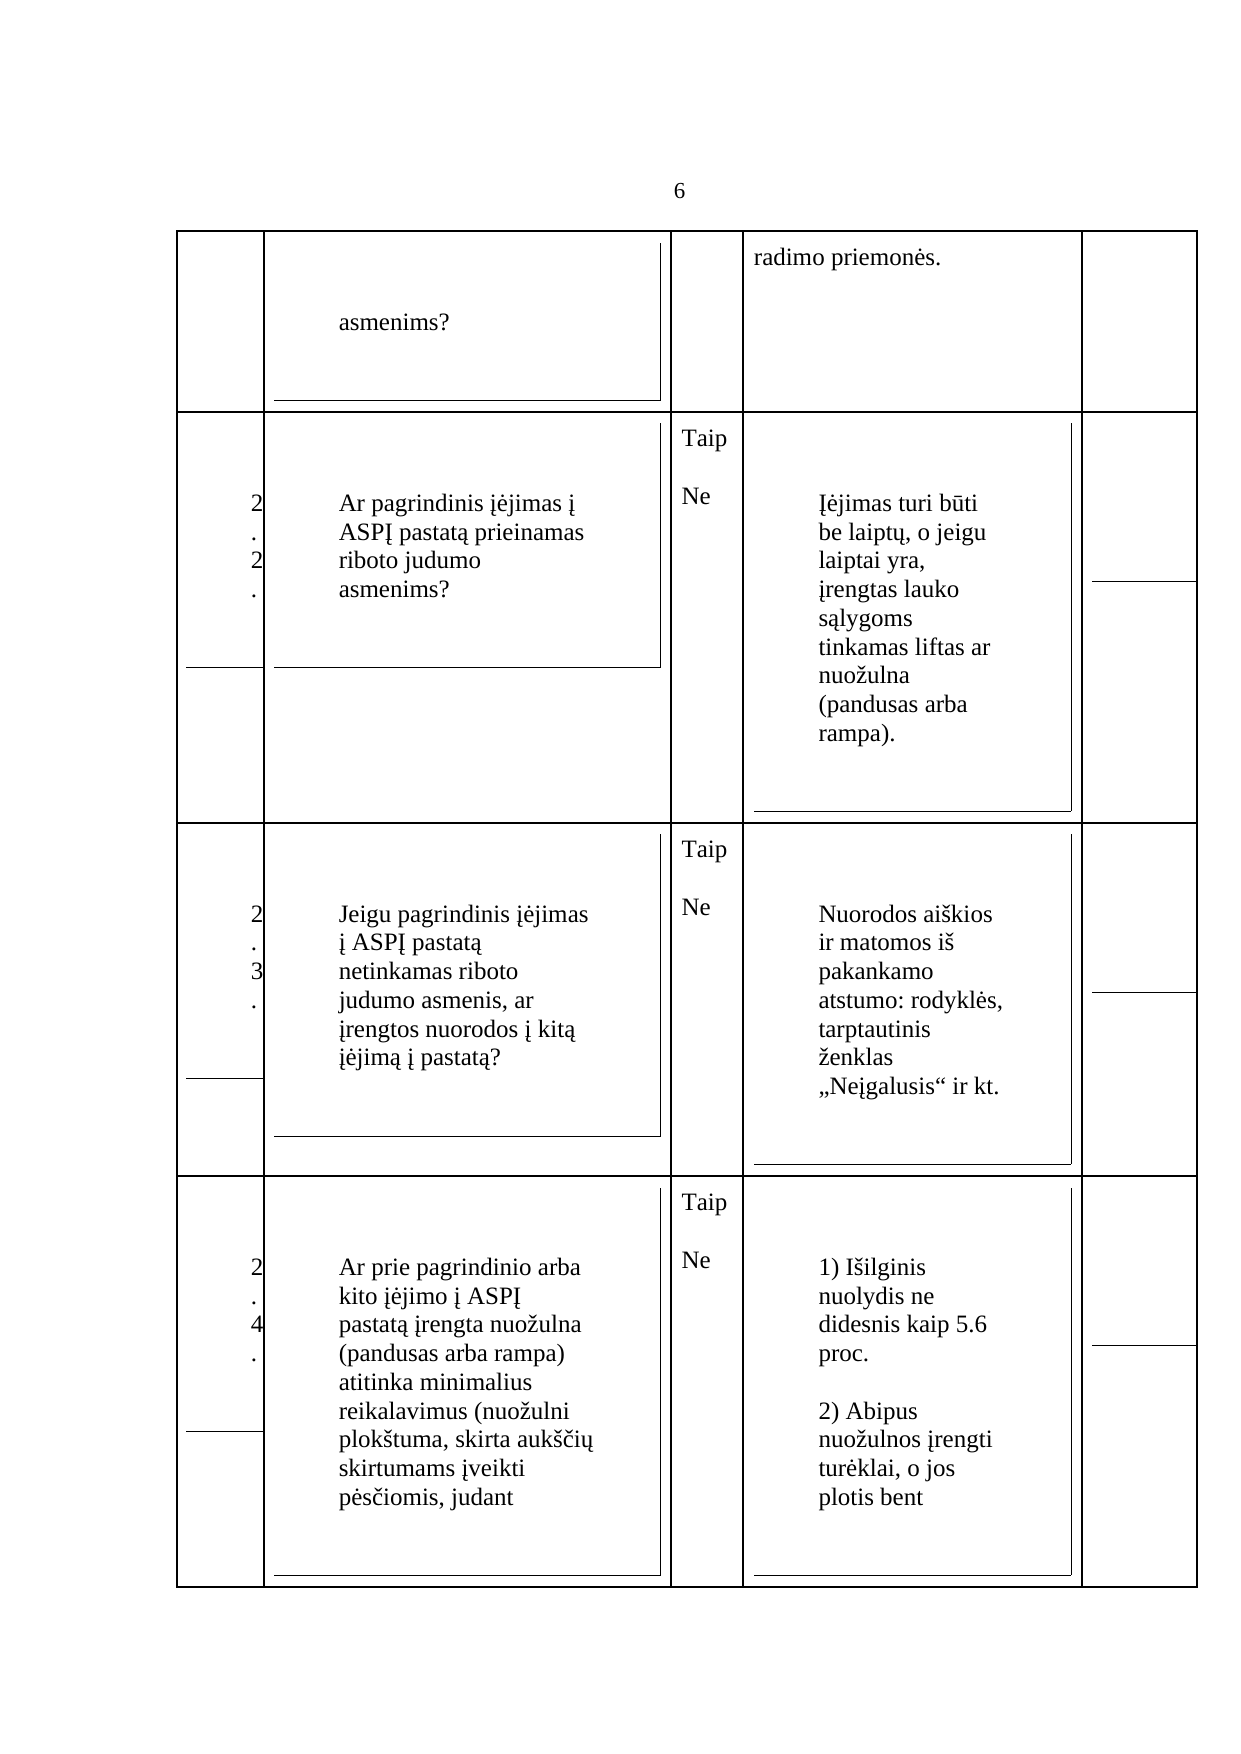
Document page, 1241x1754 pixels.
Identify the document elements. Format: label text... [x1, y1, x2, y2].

table_cell 2.3. [178, 824, 263, 1175]
table_cell 2.4. [178, 1177, 263, 1586]
table_cell Nuorodos aiškios ir matomos iš pakankamo atstumo: rodyklės, tarptautinis ženklas „Neįgalusis“ ir kt. [744, 824, 1081, 1175]
table_cell [178, 232, 263, 411]
table_cell Taip Ne [672, 1177, 742, 1586]
table_cell [1083, 413, 1196, 822]
table_cell [672, 232, 742, 411]
table_cell Jeigu pagrindinis įėjimas į ASPĮ pastatą netinkamas riboto judumo asmenis, ar įrengtos nuorodos į kitą įėjimą į pastatą? [265, 824, 670, 1175]
table_cell [1083, 1177, 1196, 1586]
table_cell Ar pagrindinis įėjimas į ASPĮ pastatą prieinamas riboto judumo asmenims? [265, 413, 670, 822]
table_cell 2.2. [178, 413, 263, 822]
table_cell Ar prie pagrindinio arba kito įėjimo į ASPĮ pastatą įrengta nuožulna (pandusas arba rampa) atitinka minimalius reikalavimus (nuožulni plokštuma, skirta aukščių skirtumams įveikti pėsčiomis, judant [265, 1177, 670, 1586]
table_cell asmenims? [265, 232, 670, 411]
table_cell [1083, 824, 1196, 1175]
table_cell Taip Ne [672, 413, 742, 822]
table_cell Taip Ne [672, 824, 742, 1175]
table_cell Įėjimas turi būti be laiptų, o jeigu laiptai yra, įrengtas lauko sąlygoms tinkamas liftas ar nuožulna (pandusas arba rampa). [744, 413, 1081, 822]
table_cell 1) Išilginis nuolydis ne didesnis kaip 5.6 proc. 2) Abipus nuožulnos įrengti turėklai, o jos plotis bent [744, 1177, 1081, 1586]
table_cell [1083, 232, 1196, 411]
table_cell radimo priemonės. [744, 232, 1081, 411]
